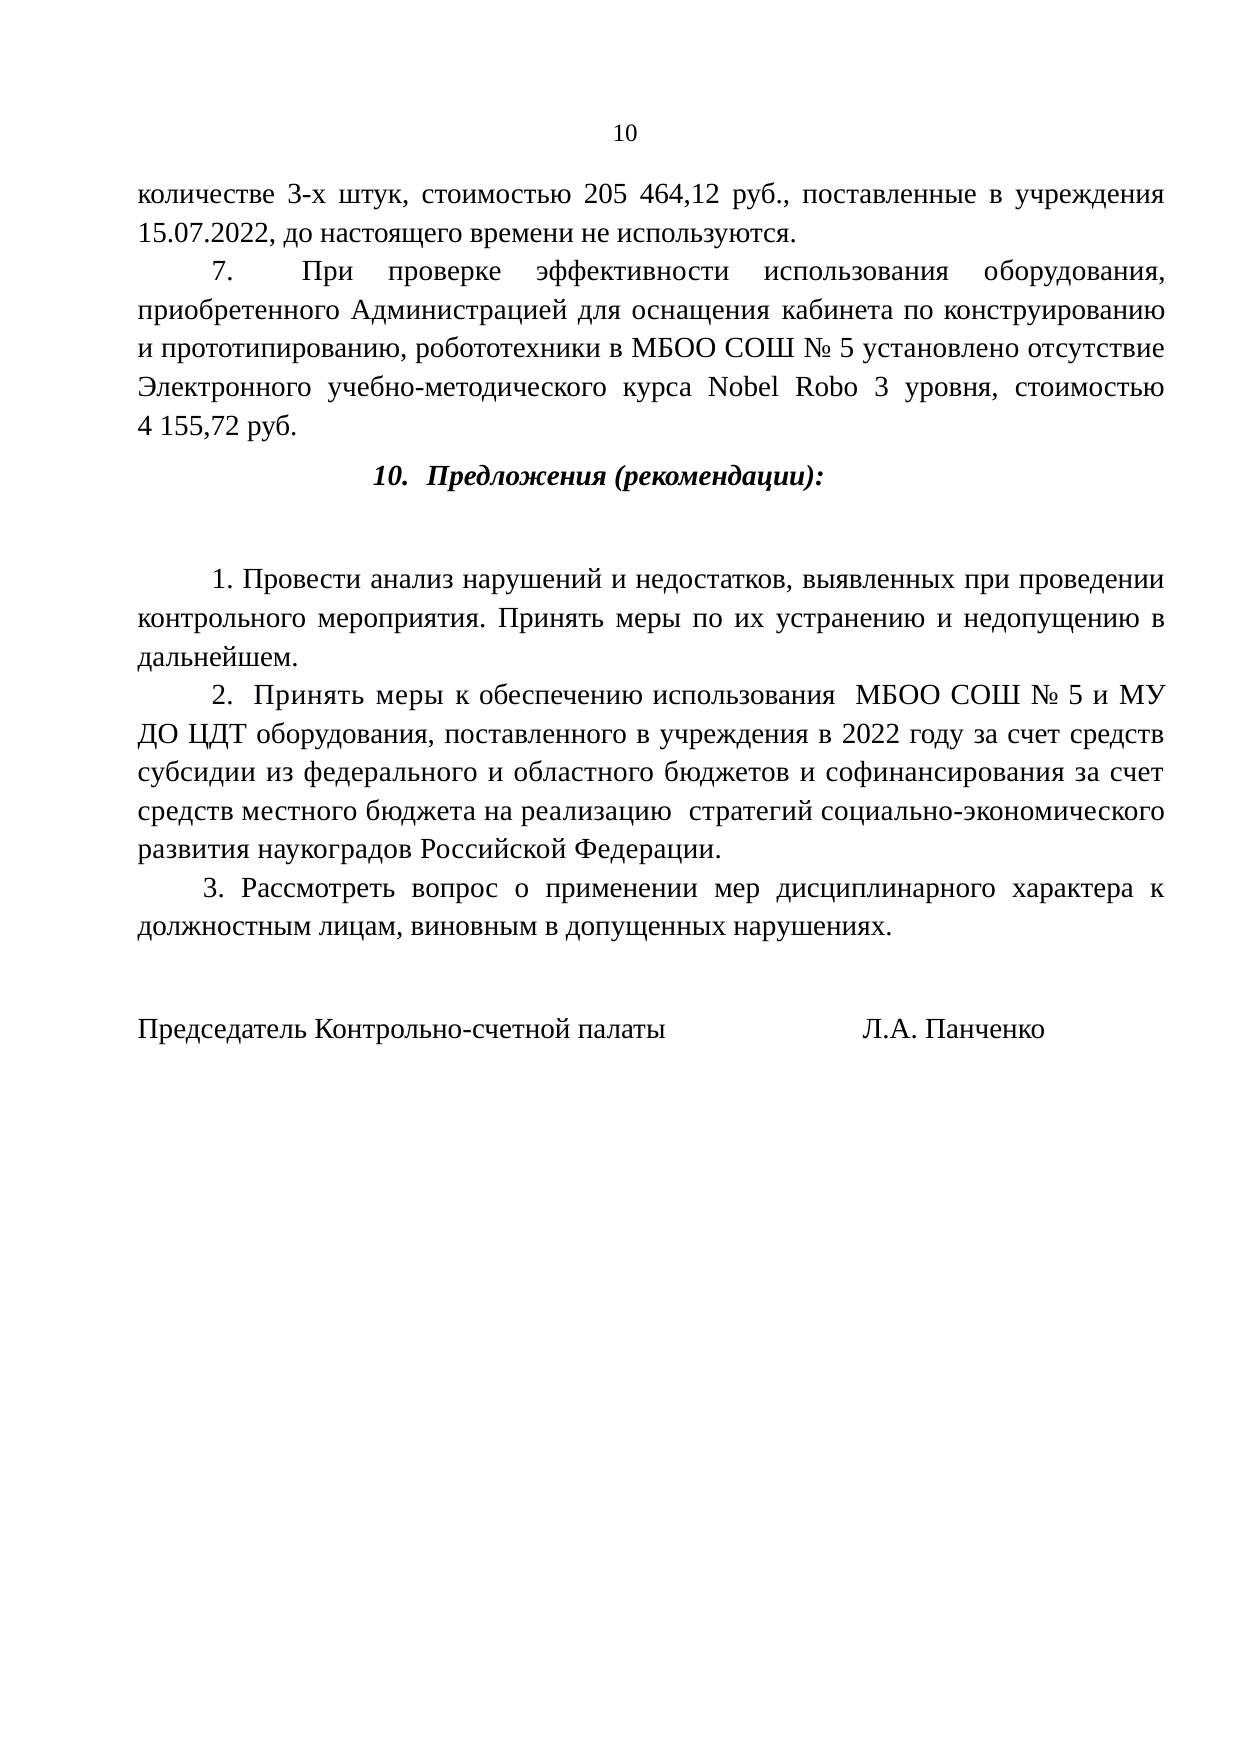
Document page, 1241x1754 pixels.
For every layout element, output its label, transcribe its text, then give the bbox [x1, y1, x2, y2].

text 7. При проверке эффективности использования оборудования, приобретенного Администрацией для оснащения кабинета по конструированию и прототипированию, робототехники в МБОО СОШ № 5 установлено отсутствие Электронного учебно-методического курса Nobel Robo 3 уровня, стоимостью 4 155,72 руб. [137, 253, 1166, 441]
text 3. Рассмотреть вопрос о применении мер дисциплинарного характера к должностным лицам, виновным в допущенных нарушениях. [137, 870, 1166, 942]
text 1. Провести анализ нарушений и недостатков, выявленных при проведении контрольного мероприятия. Принять меры по их устранению и недопущению в дальнейшем. [137, 562, 1166, 672]
text Председатель Контрольно-счетной палаты Л.А. Панченко [137, 1011, 1166, 1045]
text количестве 3-х штук, стоимостью 205 464,12 руб., поставленные в учреждения 15.07.2022, до настоящего времени не используются. [137, 176, 1166, 248]
text 10. Предложения (рекомендации): [137, 458, 1166, 492]
text 2. Принять меры к обеспечению использования МБОО СОШ № 5 и МУ ДО ЦДТ оборудования, поставленного в учреждения в 2022 году за счет средств субсидии из федерального и областного бюджетов и софинансирования за счет средств местного бюджета на реализацию стратегий социально-экономического развития наукоградов Российской Федерации. [137, 677, 1166, 865]
